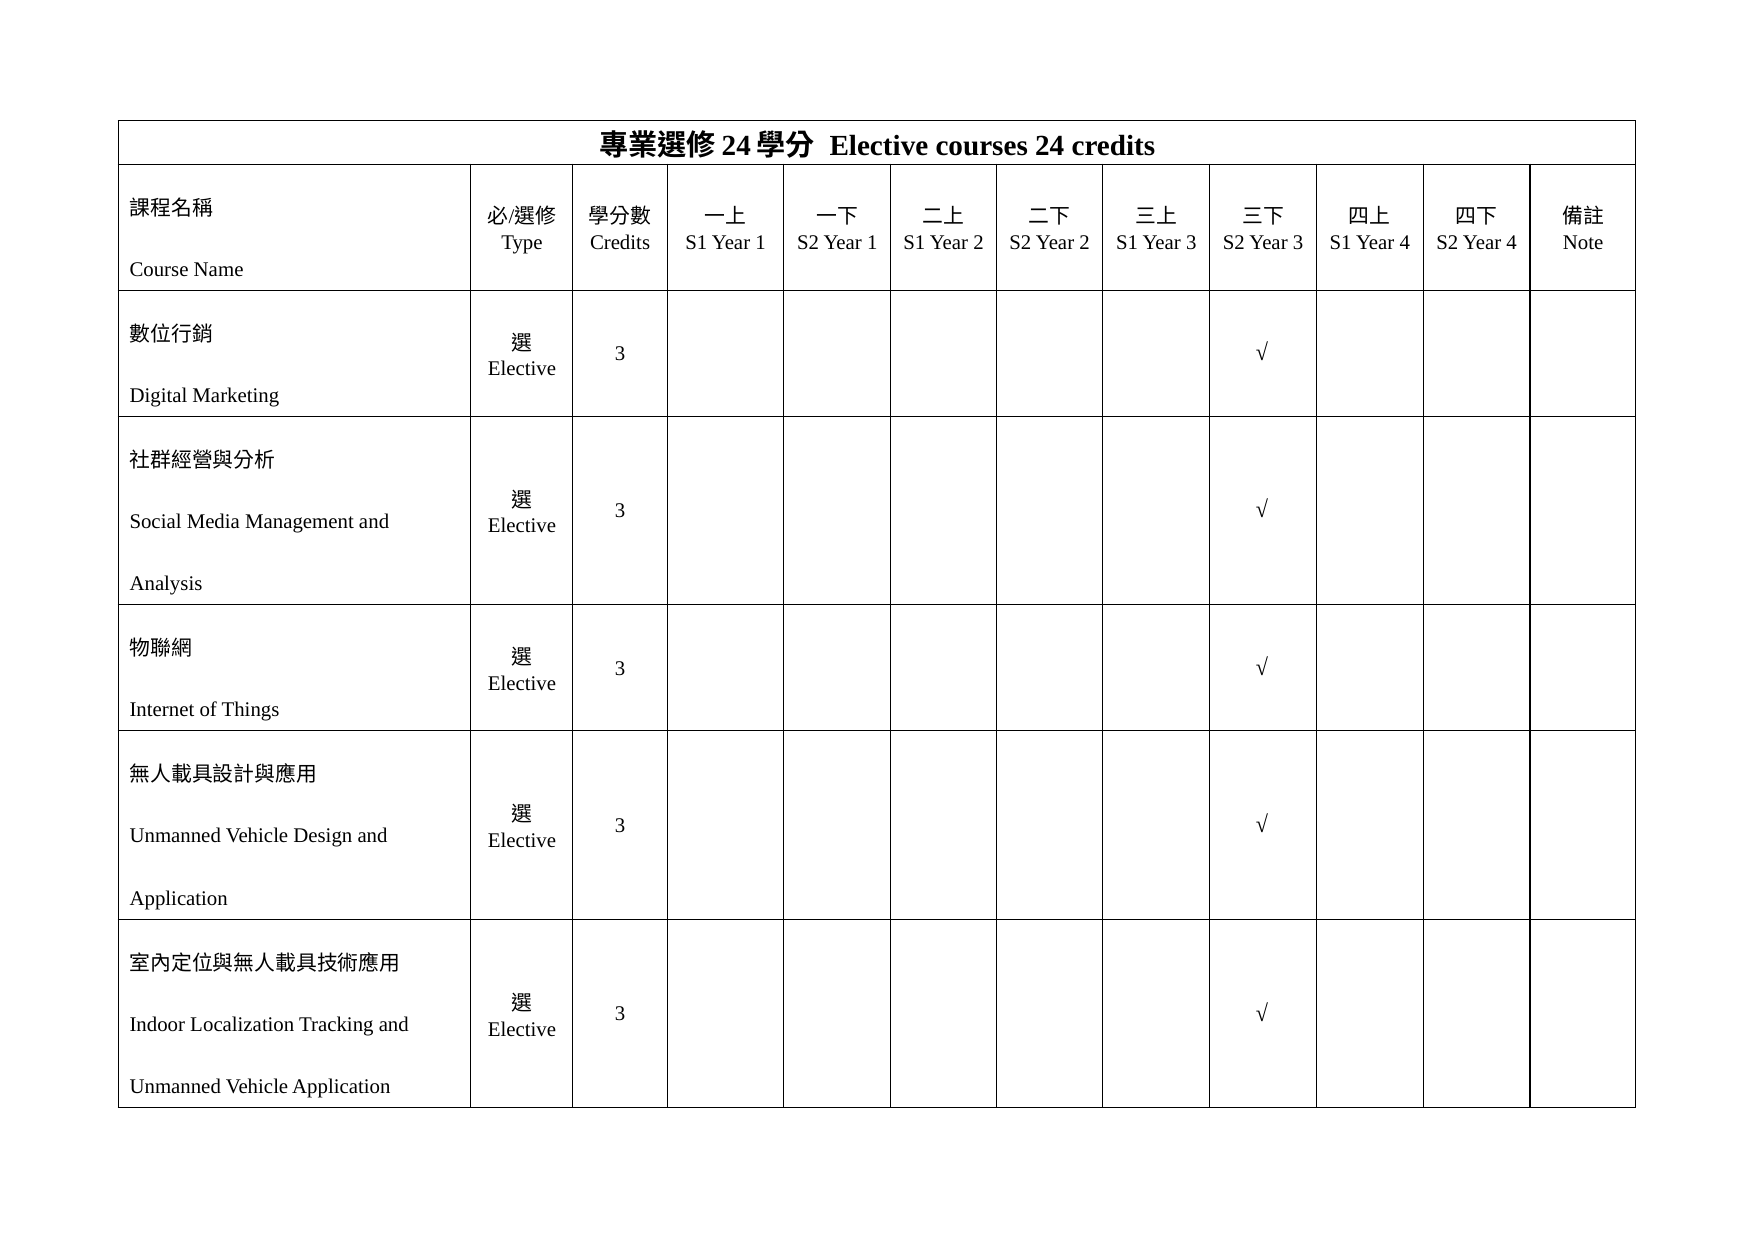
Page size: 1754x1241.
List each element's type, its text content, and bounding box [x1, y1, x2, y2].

table_cell [1531, 920, 1635, 1107]
table_cell [1317, 920, 1423, 1107]
table_cell [891, 920, 996, 1107]
table_cell [1424, 417, 1529, 604]
table_cell [1210, 291, 1316, 416]
table_cell [1103, 920, 1209, 1107]
table_cell [668, 291, 783, 416]
table_cell [1103, 417, 1209, 604]
table_cell 社群經營與分析 Social Media Management and Analysis [119, 417, 470, 604]
table_cell [784, 605, 890, 730]
table_cell [668, 417, 783, 604]
table_cell [1317, 731, 1423, 919]
table_cell [1103, 731, 1209, 919]
table_cell [997, 920, 1102, 1107]
table_cell [1317, 417, 1423, 604]
table_cell 二下 S2 Year 2 [997, 165, 1102, 289]
table_cell [1424, 731, 1529, 919]
table_cell 數位行銷 Digital Marketing [119, 291, 470, 416]
table_cell 一下 S2 Year 1 [784, 165, 890, 289]
table_cell [1210, 605, 1316, 730]
table_cell 選 Elective [471, 731, 572, 919]
table_cell 3 [573, 291, 667, 416]
table_cell [1103, 605, 1209, 730]
table_cell 三下 S2 Year 3 [1210, 165, 1316, 289]
table_cell [1531, 291, 1635, 416]
table_cell [891, 291, 996, 416]
table_cell 三上 S1 Year 3 [1103, 165, 1209, 289]
table_cell 3 [573, 920, 667, 1107]
table_cell 無人載具設計與應用 Unmanned Vehicle Design and Application [119, 731, 470, 919]
table_cell [784, 920, 890, 1107]
table_cell [784, 291, 890, 416]
table_cell 3 [573, 417, 667, 604]
table_cell 學分數 Credits [573, 165, 667, 289]
table_cell 室內定位與無人載具技術應用 Indoor Localization Tracking and Unmanned Vehicle Application [119, 920, 470, 1107]
table_cell [668, 605, 783, 730]
table_cell 備註Note [1531, 165, 1635, 289]
table_cell [1531, 417, 1635, 604]
table_cell [891, 731, 996, 919]
table_cell [891, 417, 996, 604]
table_cell 物聯網 Internet of Things [119, 605, 470, 730]
table_cell [1317, 605, 1423, 730]
table_cell 3 [573, 731, 667, 919]
table_cell [997, 291, 1102, 416]
table_cell 四上 S1 Year 4 [1317, 165, 1423, 289]
table_cell [1210, 920, 1316, 1107]
table_cell [1103, 291, 1209, 416]
table_cell 選 Elective [471, 605, 572, 730]
table_cell 四下 S2 Year 4 [1424, 165, 1529, 289]
table_cell [1210, 731, 1316, 919]
table_cell [1424, 291, 1529, 416]
table_cell 必/選修 Type [471, 165, 572, 289]
table_cell [1210, 417, 1316, 604]
table_cell 一上 S1 Year 1 [668, 165, 783, 289]
table_cell 課程名稱 Course Name [119, 165, 470, 289]
table_cell 3 [573, 605, 667, 730]
table_cell [1531, 731, 1635, 919]
table_cell 選 Elective [471, 920, 572, 1107]
table_cell 選 Elective [471, 291, 572, 416]
table_cell 二上 S1 Year 2 [891, 165, 996, 289]
table_cell [1317, 291, 1423, 416]
table_header 專業選修24學分 Elective courses 24 credits [119, 121, 1635, 163]
table_cell [997, 731, 1102, 919]
table_cell [1424, 920, 1529, 1107]
table_cell [1424, 605, 1529, 730]
table_cell [997, 605, 1102, 730]
table_cell [668, 731, 783, 919]
table_cell [784, 731, 890, 919]
table_cell [784, 417, 890, 604]
table_cell [891, 605, 996, 730]
table_cell [668, 920, 783, 1107]
table_cell [1531, 605, 1635, 730]
table_cell 選 Elective [471, 417, 572, 604]
table_cell [997, 417, 1102, 604]
